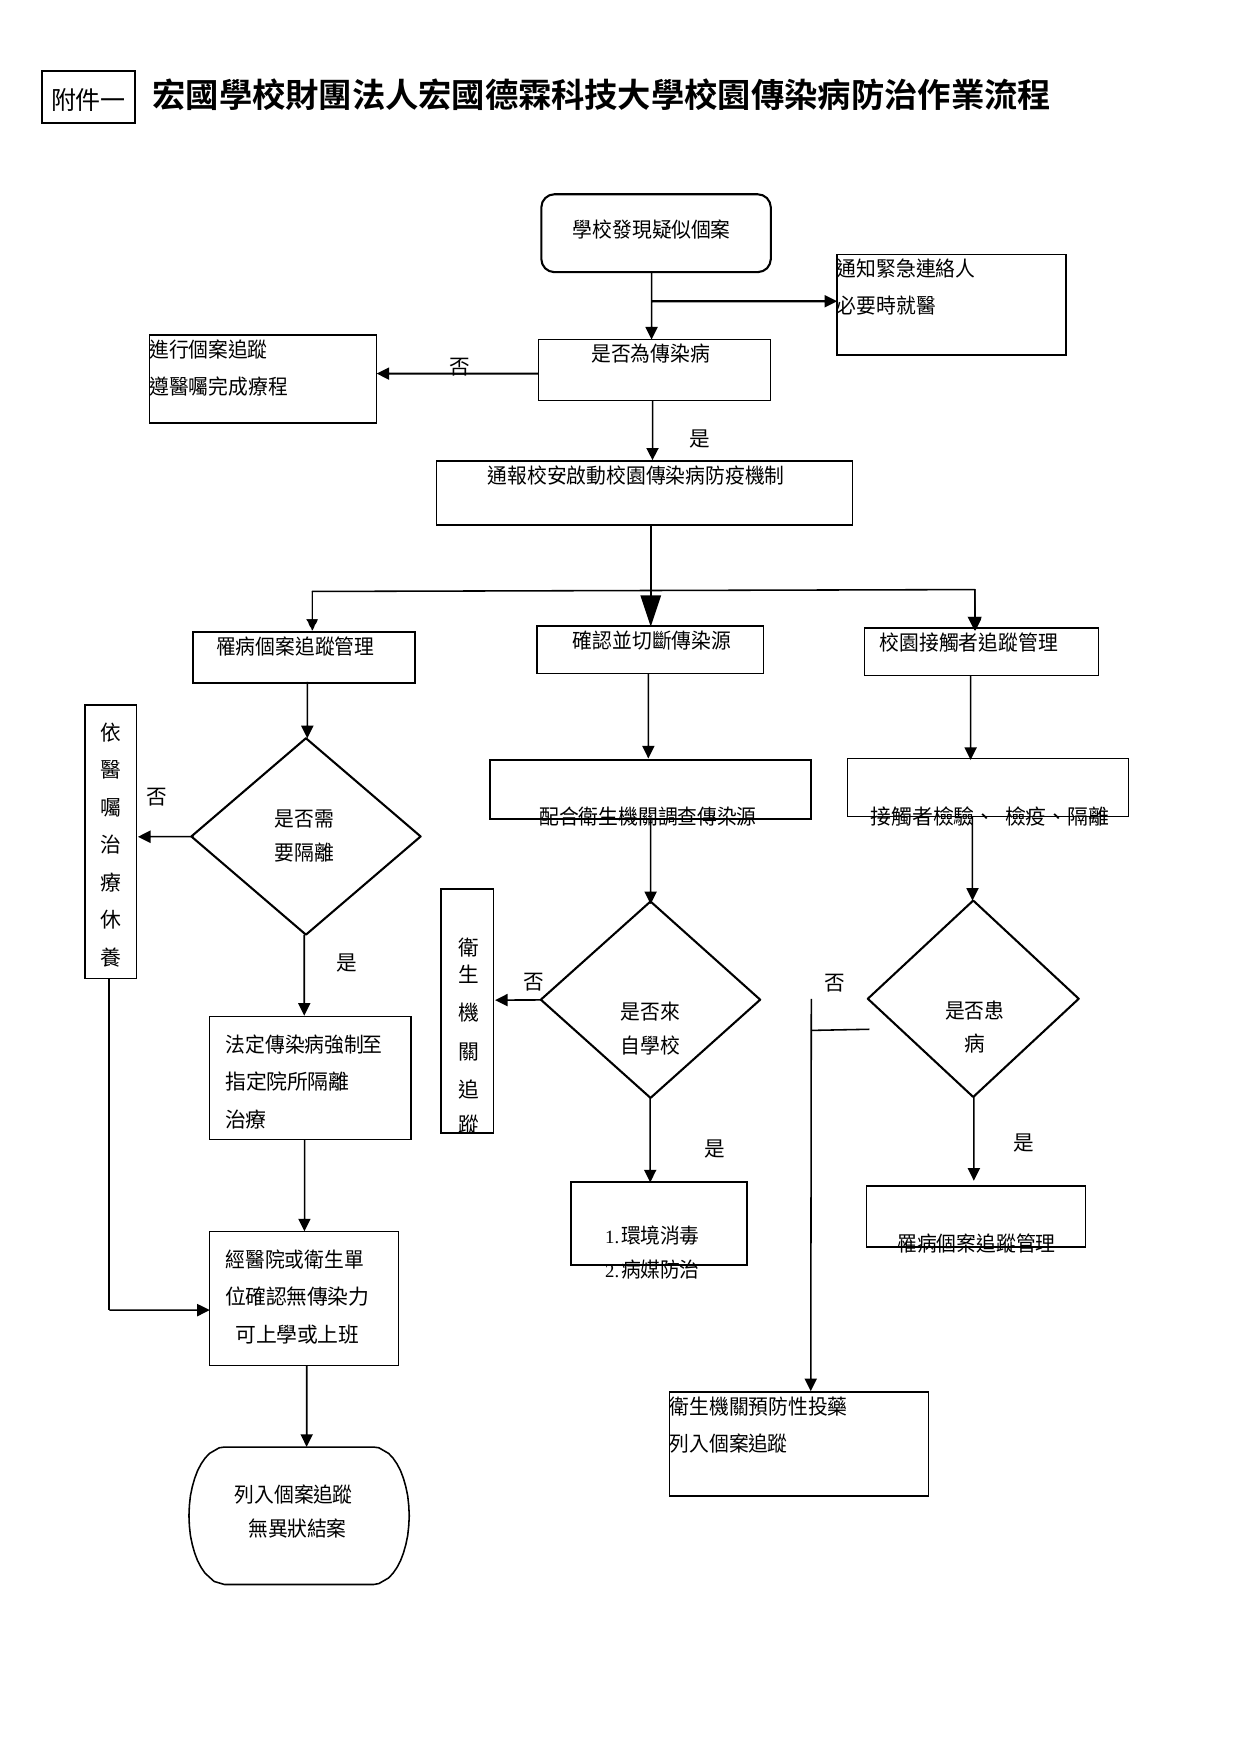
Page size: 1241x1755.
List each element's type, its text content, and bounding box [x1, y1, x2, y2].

text 接觸者檢驗、 檢疫、隔離 [974, 817, 1112, 829]
text 罹病個案追蹤管理 [922, 1235, 940, 1246]
text 罹病個案追蹤管理 [1049, 1235, 1066, 1246]
text 附件一 [43, 80, 134, 117]
list 環境消毒 [605, 1222, 706, 1249]
text 配合衛生機關調查傳染源 [552, 808, 586, 818]
text 自學校 [621, 1033, 685, 1058]
text 接觸者檢驗、 檢疫、隔離 [1031, 808, 1069, 816]
text [232, 422, 651, 452]
text 配合衛生機關調查傳染源 [582, 808, 607, 818]
text 否 [771, 350, 884, 381]
list [605, 1257, 706, 1264]
text 接觸者檢驗、 檢疫、隔離 [959, 808, 1009, 816]
text 接觸者檢驗、 檢疫、隔離 [870, 817, 971, 829]
text 罹病個案追蹤管理 [954, 1235, 987, 1246]
text 否 [824, 974, 847, 995]
text 配合衛生機關調查傳染源 [710, 808, 743, 818]
text 宏國學校財團法人宏國德霖科技大學校園傳染病防治作業流程 [124, 69, 1079, 117]
text 配合衛生機關調查傳染源 [539, 820, 649, 828]
text 生 [458, 963, 481, 988]
text 蹤 [458, 1112, 481, 1132]
text 罹病個案追蹤管理 [897, 1248, 1066, 1256]
text [43, 72, 134, 80]
text 是 [1014, 1134, 1037, 1154]
text 否 [523, 973, 546, 994]
text 否 [150, 350, 376, 381]
text 否 [377, 375, 538, 381]
text 否 [539, 350, 770, 381]
text 衛 [458, 939, 481, 960]
text 配合衛生機關調查傳染源 [652, 820, 770, 828]
text 罹病個案追蹤管理 [985, 1235, 1000, 1246]
text 是 [704, 1139, 727, 1160]
text 是否來 [621, 999, 685, 1024]
list 病媒防治 [605, 1266, 706, 1282]
text 否 [377, 350, 538, 372]
text 病 [943, 1032, 1006, 1057]
text 罹病個案追蹤管理 [1001, 1235, 1038, 1246]
text 否 [838, 350, 884, 354]
text 否 [35, 350, 149, 381]
text 是否患 [943, 998, 1006, 1023]
text 是 [654, 422, 1168, 452]
text 罹病個案追蹤管理 [911, 1235, 928, 1246]
text 機關追 [458, 996, 479, 1104]
